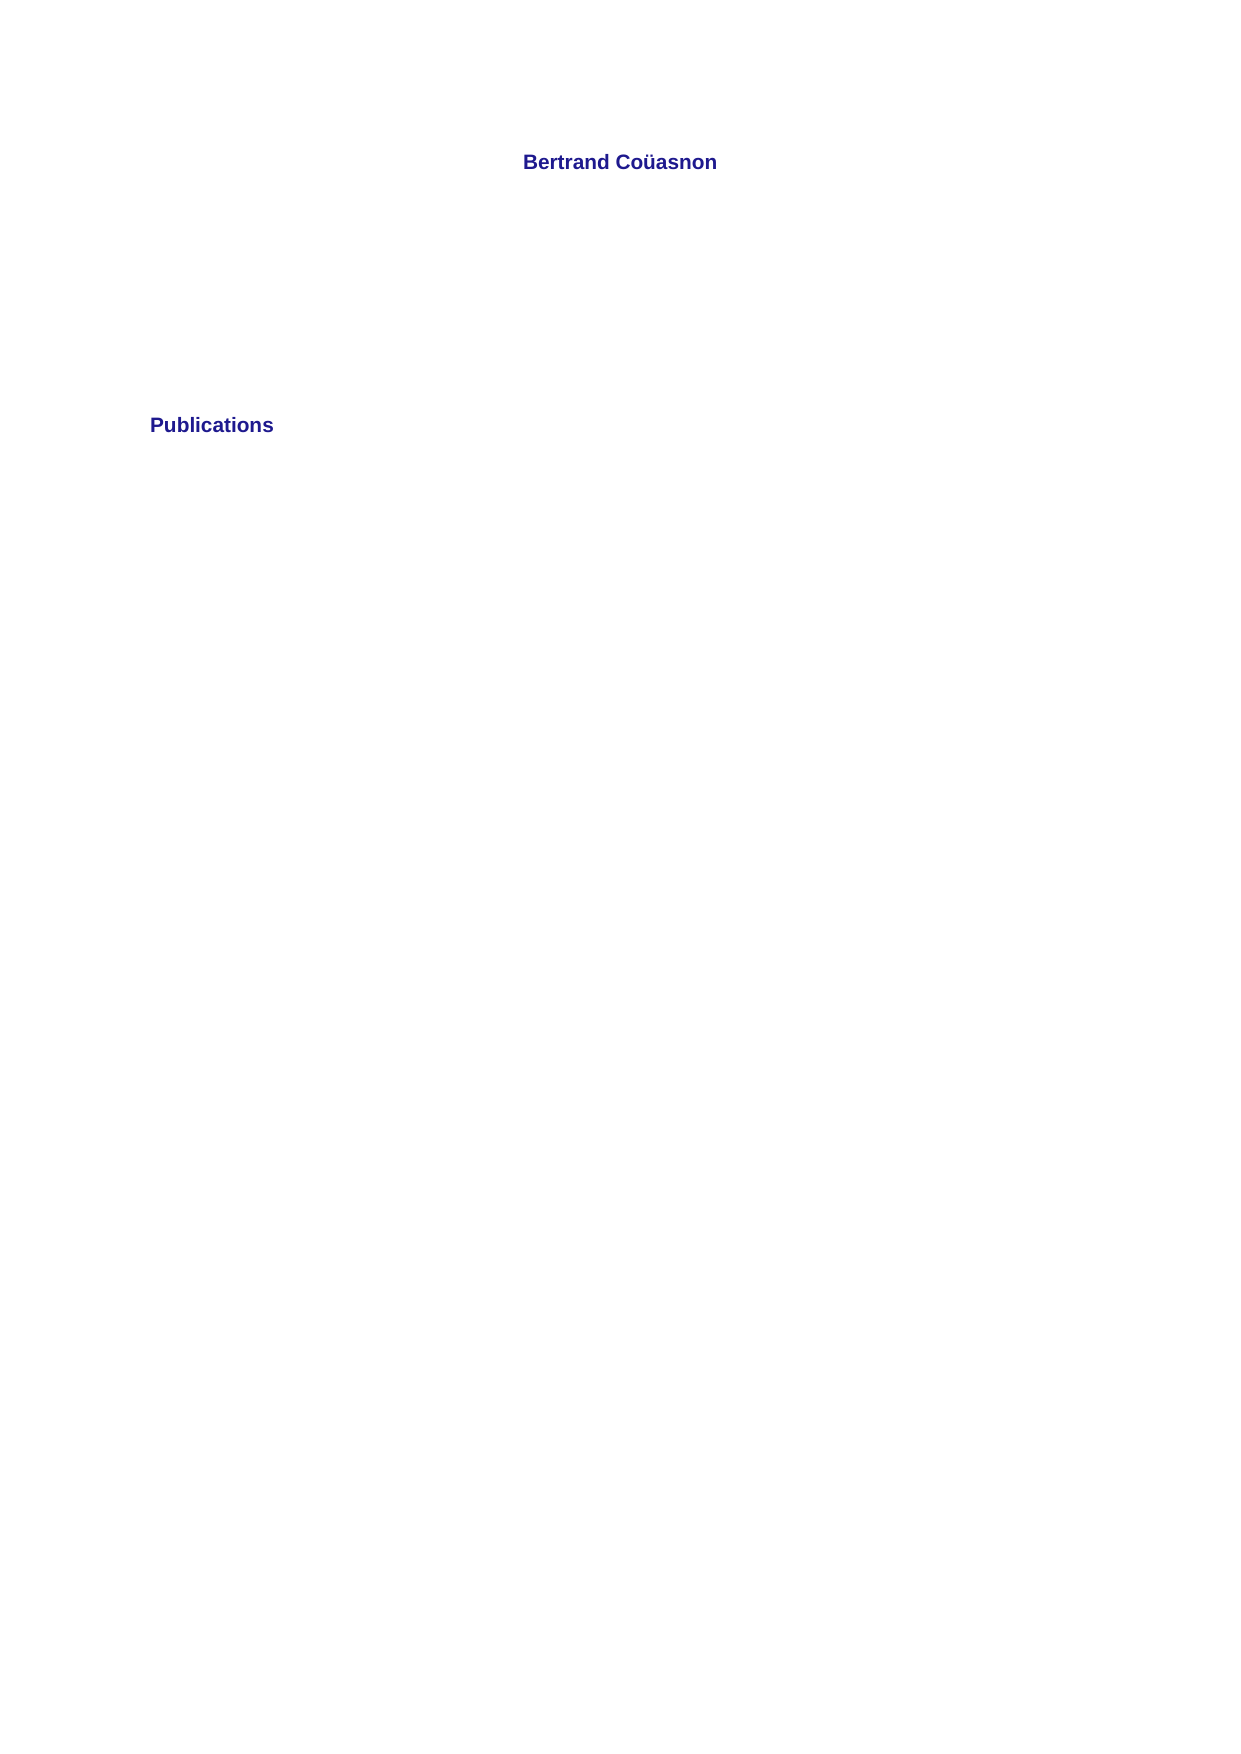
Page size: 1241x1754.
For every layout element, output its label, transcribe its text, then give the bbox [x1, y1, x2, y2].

subtitle Publications [150, 412, 1090, 436]
subtitle Bertrand Coüasnon [150, 150, 1090, 174]
